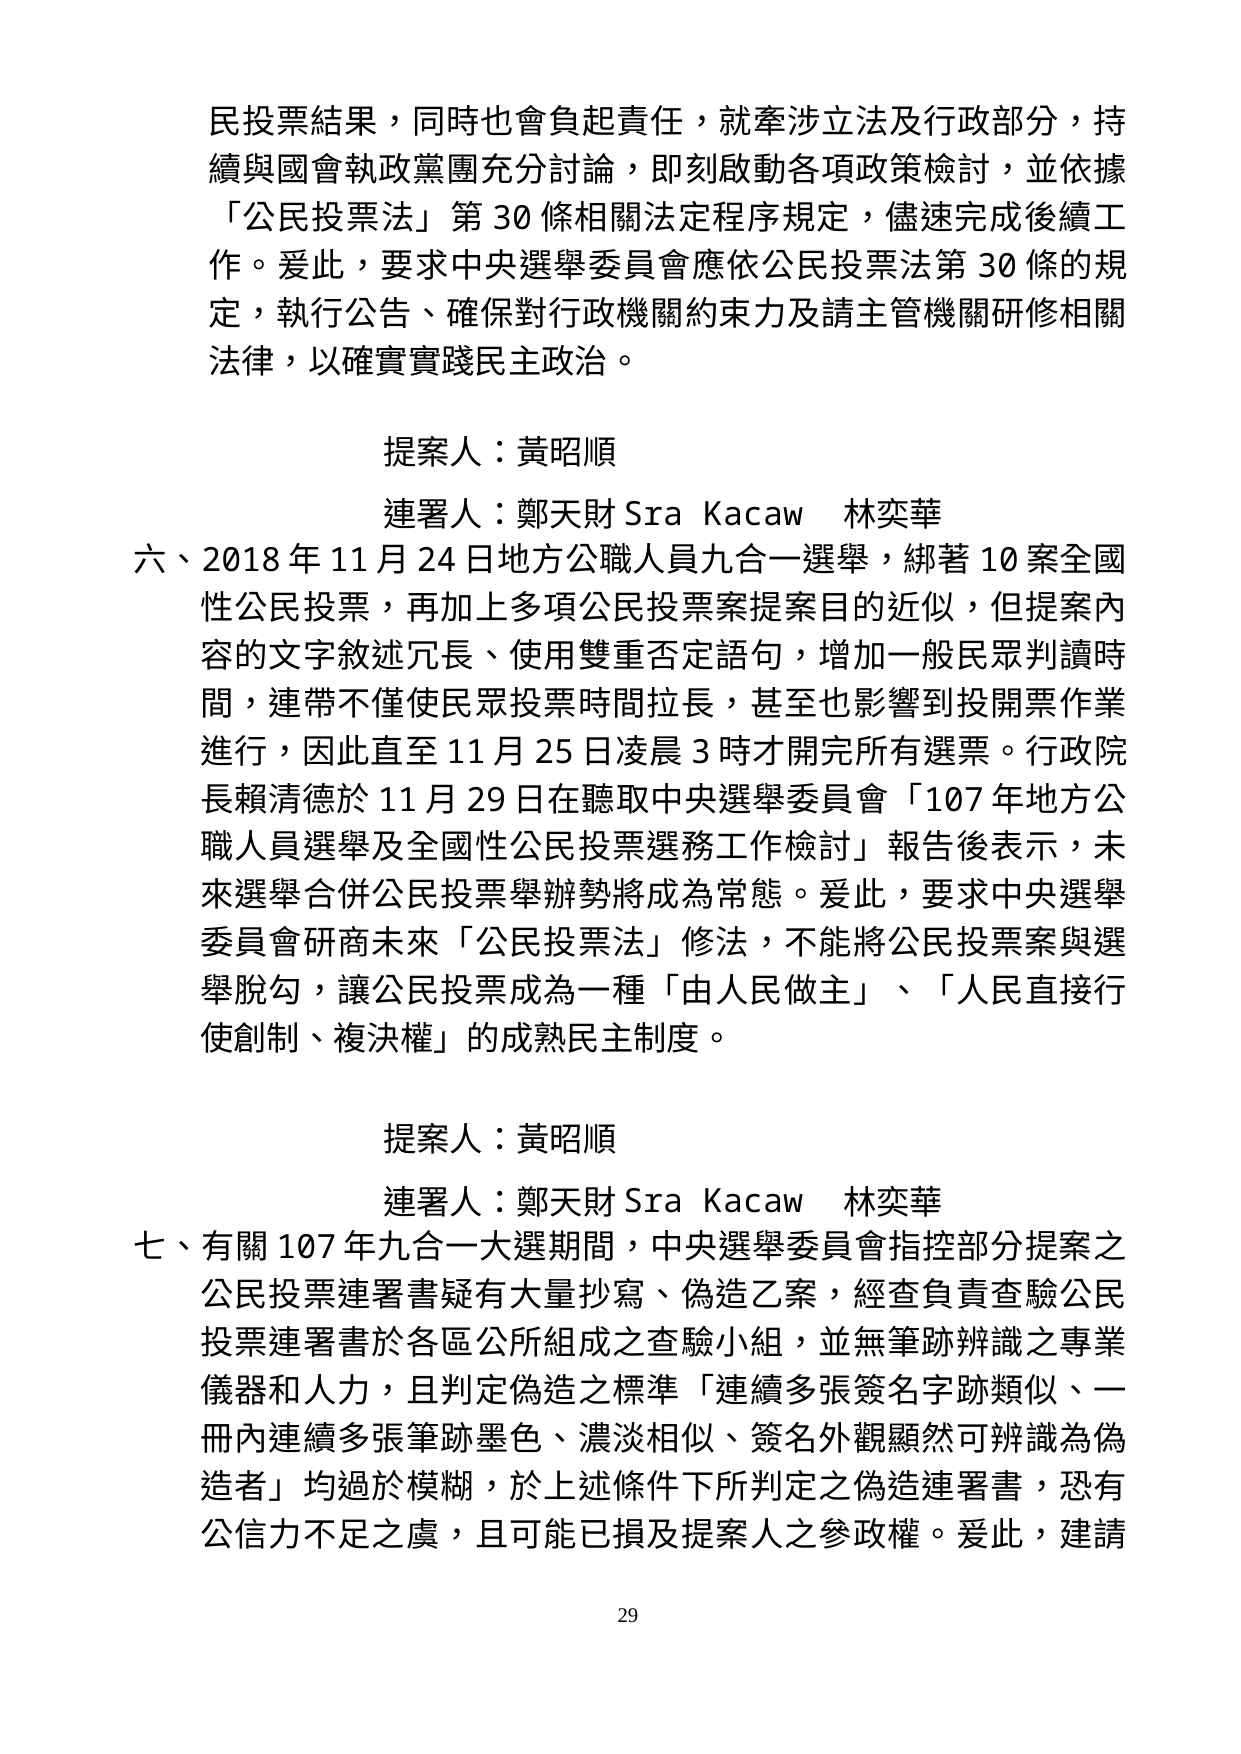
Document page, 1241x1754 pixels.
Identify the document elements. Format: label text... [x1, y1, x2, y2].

text 提案人：黃昭順 [383, 1096, 1127, 1158]
text 七、有關107年九合一大選期間，中央選舉委員會指控部分提案之公民投票連署書疑有大量抄寫、偽造乙案，經查負責查驗公民投票連署書於各區公所組成之查驗小組，並無筆跡辨識之專業儀器和人力，且判定偽造之標準「連續多張簽名字跡類似、一冊內連續多張筆跡墨色、濃淡相似、簽名外觀顯然可辨識為偽造者」均過於模糊，於上述條件下所判定之偽造連署書，恐有公信力不足之虞，且可能已損及提案人之參政權。爰此，建請 [133, 1221, 1127, 1556]
text 連署人：鄭天財Sra Kacaw 林奕華 [383, 471, 1127, 533]
text 民投票結果，同時也會負起責任，就牽涉立法及行政部分，持續與國會執政黨團充分討論，即刻啟動各項政策檢討，並依據「公民投票法」第30條相關法定程序規定，儘速完成後續工作。爰此，要求中央選舉委員會應依公民投票法第30條的規定，執行公告、確保對行政機關約束力及請主管機關研修相關法律，以確實實踐民主政治。 [208, 96, 1127, 383]
text 六、2018年11月24日地方公職人員九合一選舉，綁著10案全國性公民投票，再加上多項公民投票案提案目的近似，但提案內容的文字敘述冗長、使用雙重否定語句，增加一般民眾判讀時間，連帶不僅使民眾投票時間拉長，甚至也影響到投開票作業進行，因此直至11月25日凌晨3時才開完所有選票。行政院長賴清德於11月29日在聽取中央選舉委員會「107年地方公職人員選舉及全國性公民投票選務工作檢討」報告後表示，未來選舉合併公民投票舉辦勢將成為常態。爰此，要求中央選舉委員會研商未來「公民投票法」修法，不能將公民投票案與選舉脫勾，讓公民投票成為一種「由人民做主」、「人民直接行使創制、複決權」的成熟民主制度。 [133, 533, 1127, 1060]
text 連署人：鄭天財Sra Kacaw 林奕華 [383, 1158, 1127, 1221]
text 提案人：黃昭順 [383, 408, 1127, 471]
